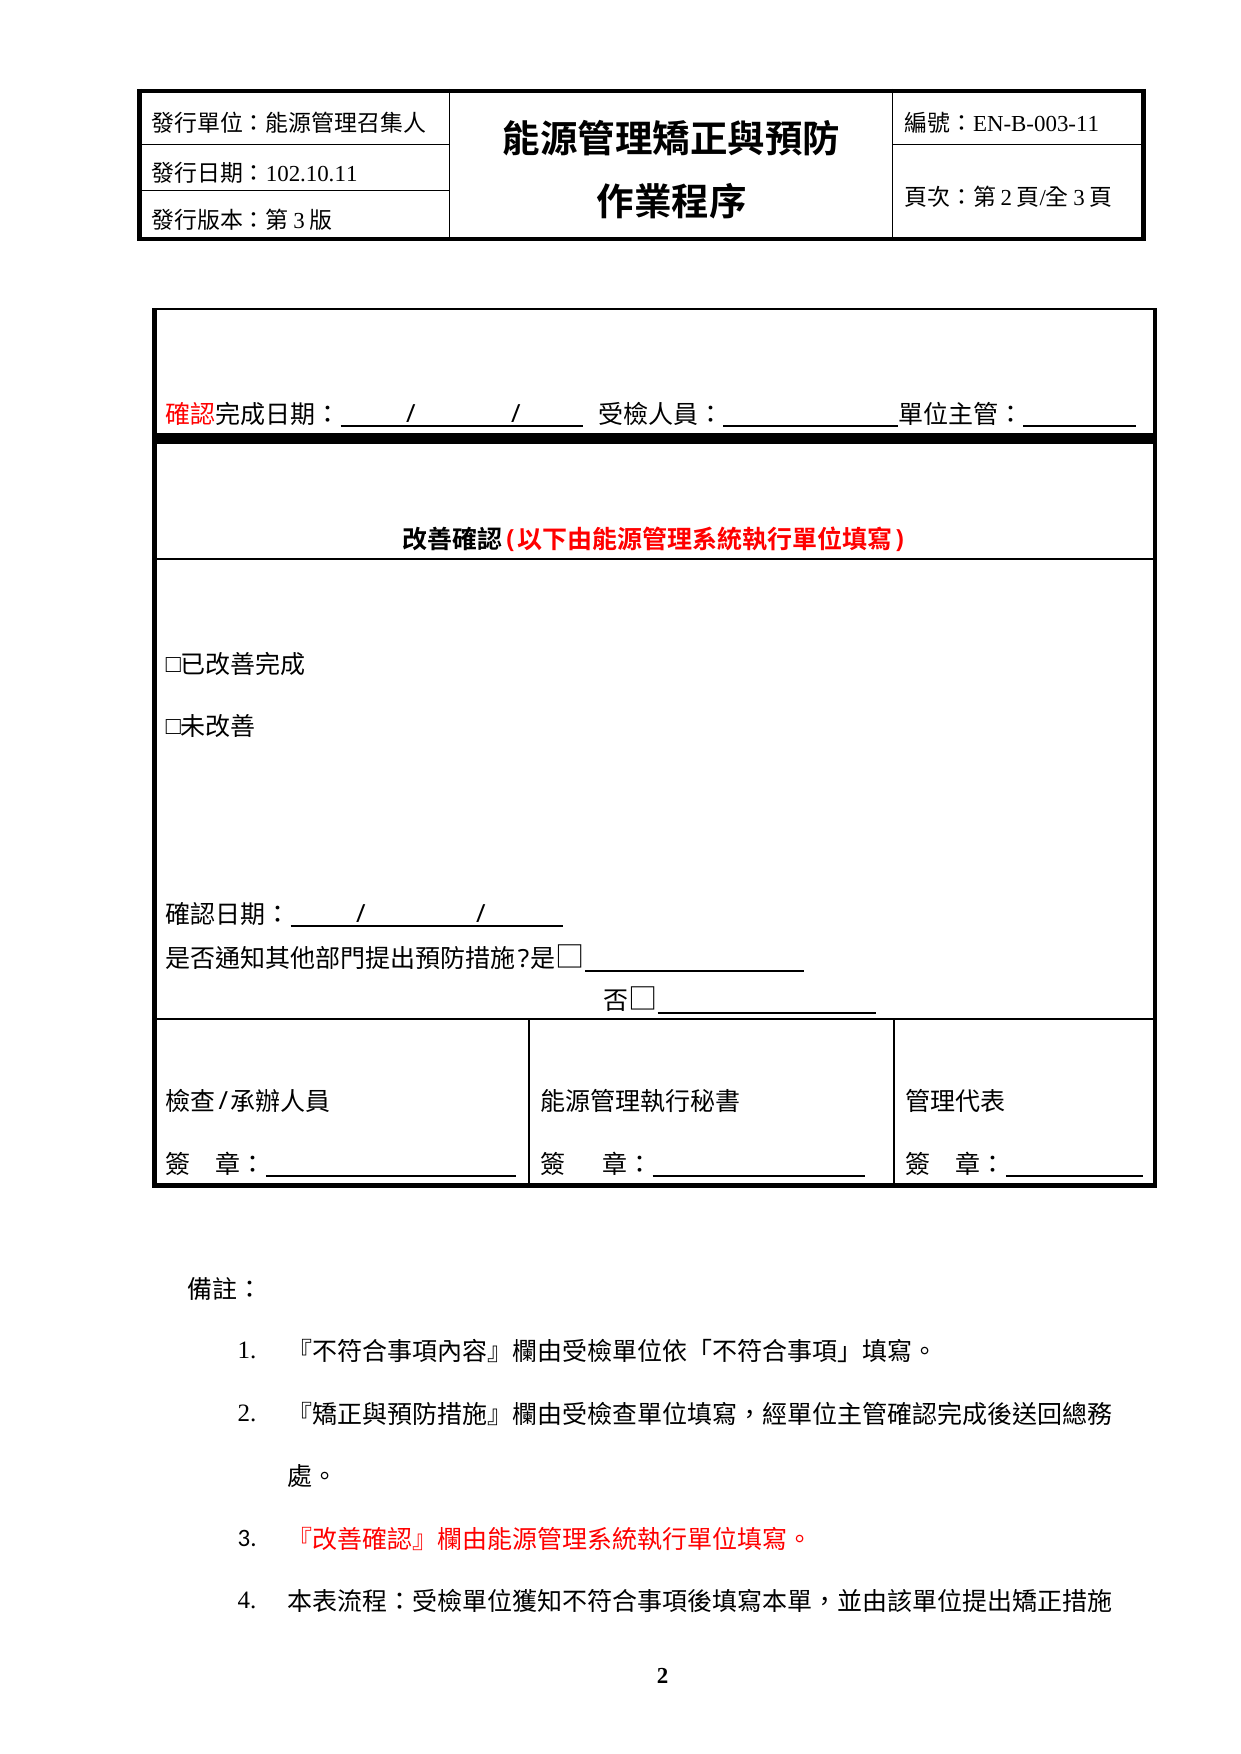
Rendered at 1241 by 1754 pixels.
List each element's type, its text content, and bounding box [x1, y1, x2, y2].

table_cell 確認完成日期： / / 受檢人員： 單位主管： [157, 310, 1153, 433]
table_cell □已改善完成 □未改善 確認日期： / / 是否通知其他部門提出預防措施?是□ 否□ [157, 560, 1153, 1018]
list 『矯正與預防措施』欄由受檢查單位填寫，經單位主管確認完成後送回總務處。 [237, 1371, 1137, 1496]
list 『改善確認』欄由能源管理系統執行單位填寫。 [237, 1496, 1137, 1558]
table_cell 檢查/承辦人員 簽 章： [157, 1020, 528, 1183]
table_cell 能源管理執行秘書 簽 章： [530, 1020, 893, 1183]
table_cell 管理代表 簽 章： [895, 1020, 1153, 1183]
list 『不符合事項內容』欄由受檢單位依「不符合事項」填寫。 [237, 1308, 1137, 1371]
list 本表流程：受檢單位獲知不符合事項後填寫本單，並由該單位提出矯正措施 [237, 1558, 1137, 1621]
table_cell 改善確認(以下由能源管理系統執行單位填寫) [157, 444, 1153, 558]
text 備註： [187, 1246, 1137, 1308]
